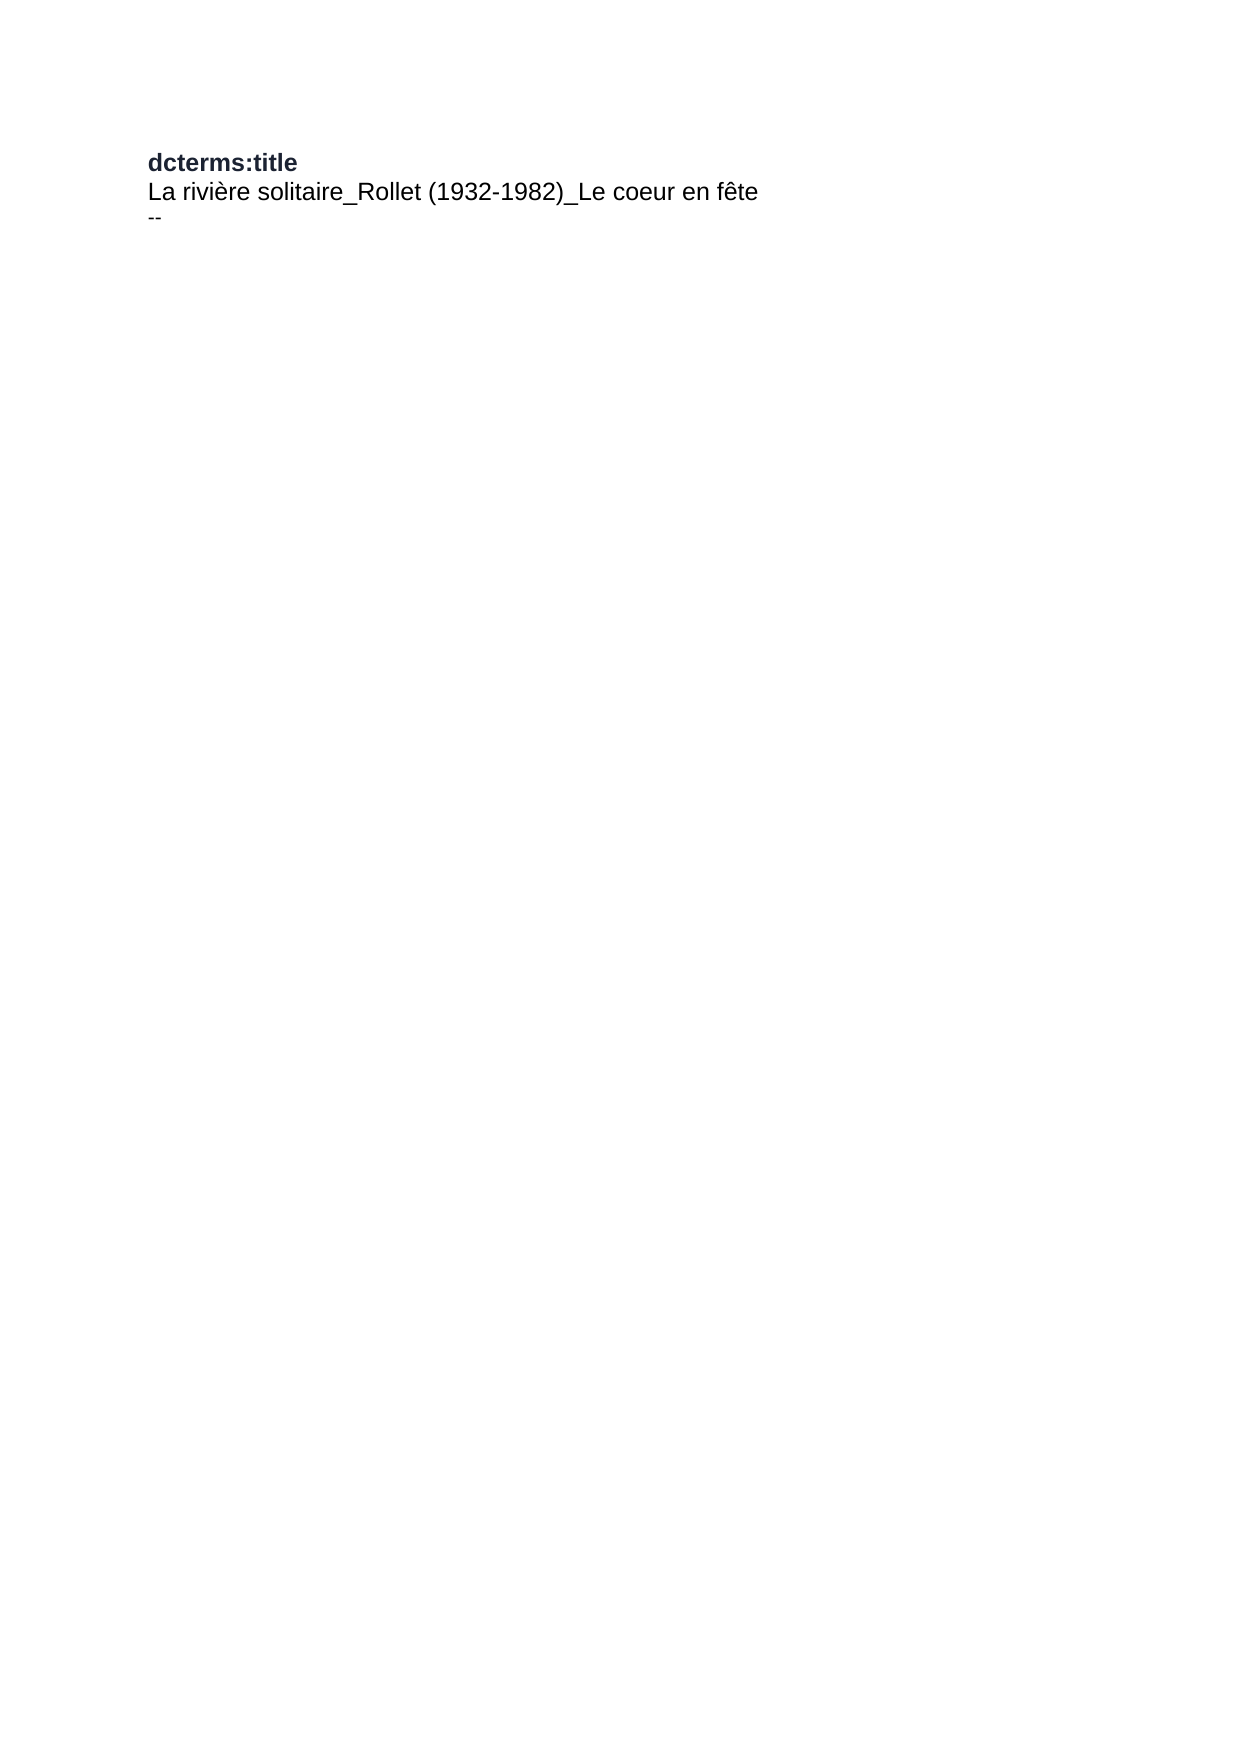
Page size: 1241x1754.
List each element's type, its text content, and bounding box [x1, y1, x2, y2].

text -- [148, 205, 1092, 229]
text dcterms:title [148, 148, 1092, 176]
text La rivière solitaire_Rollet (1932-1982)_Le coeur en fête [148, 176, 1092, 205]
